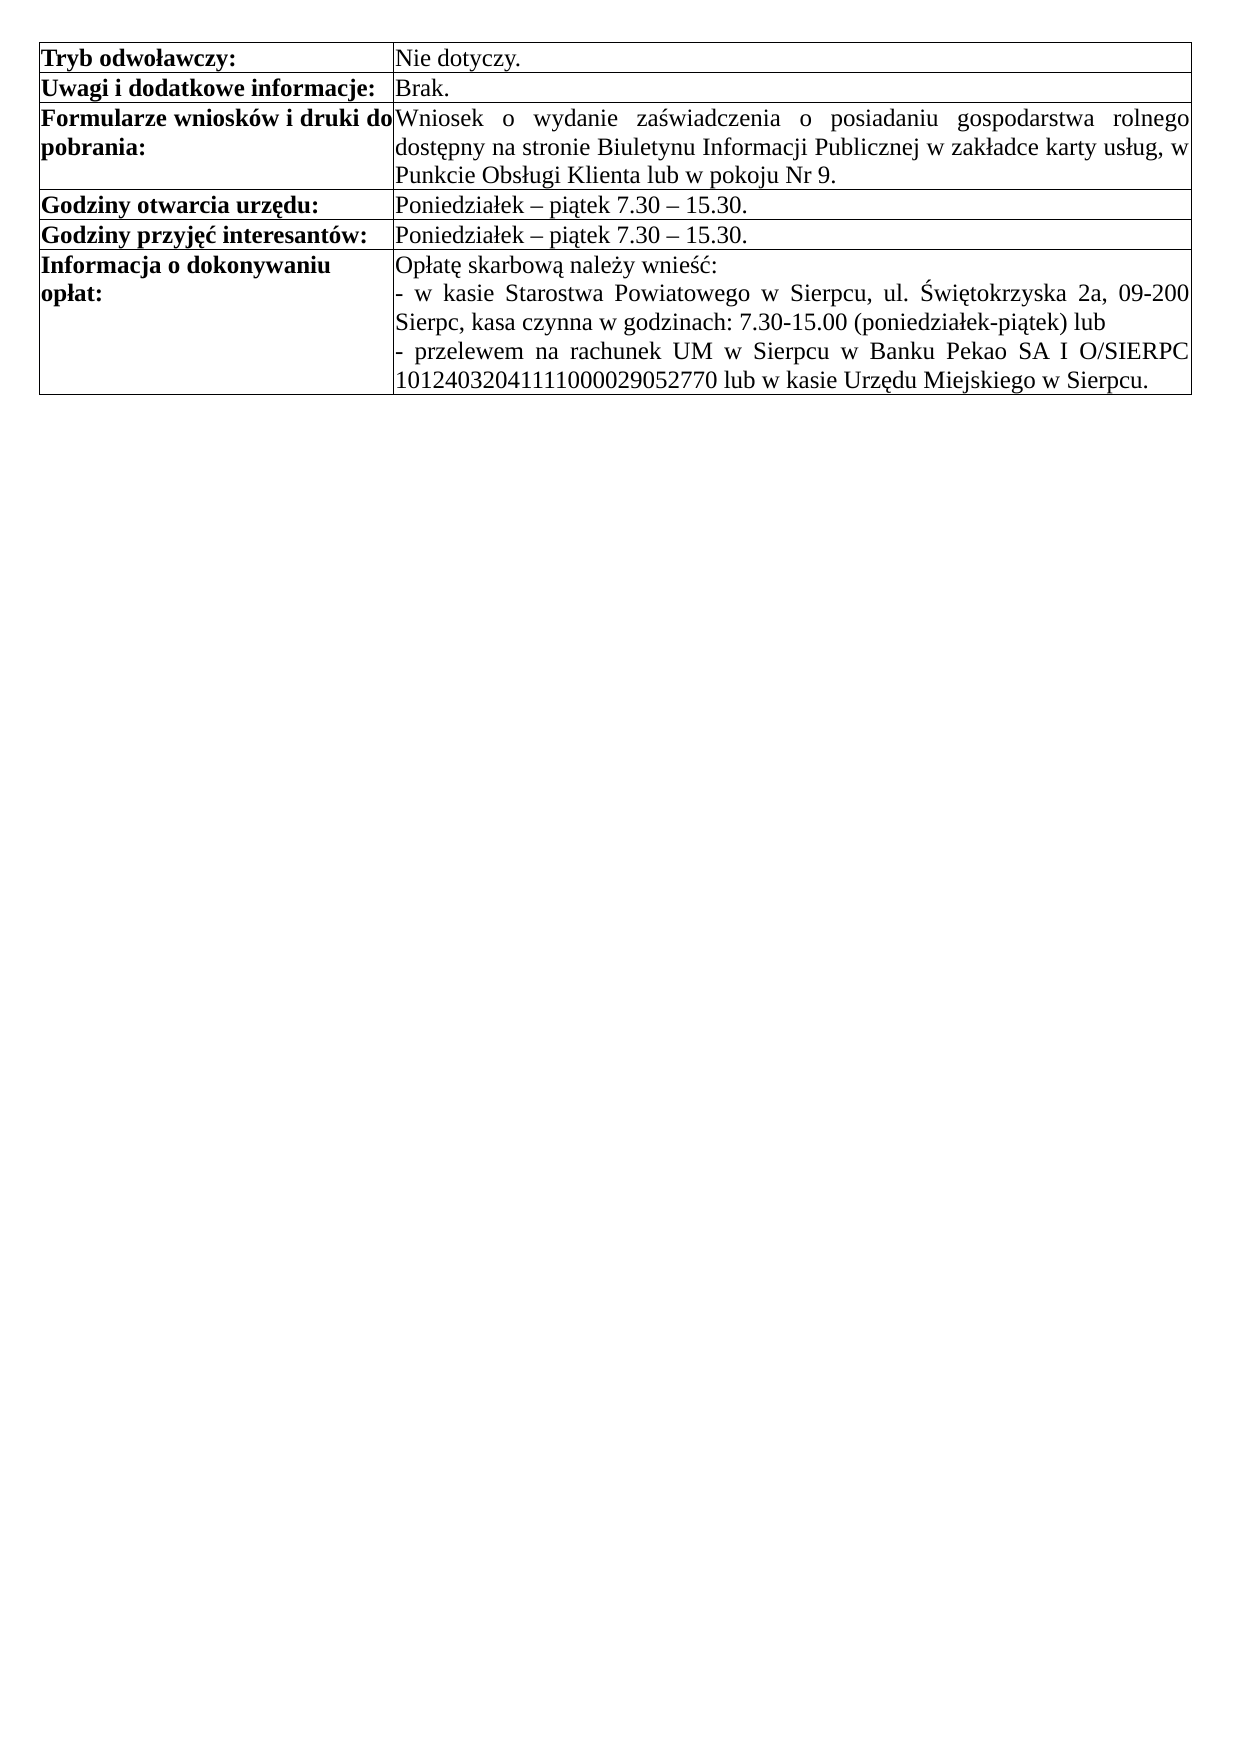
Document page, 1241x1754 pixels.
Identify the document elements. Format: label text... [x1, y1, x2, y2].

table_cell Poniedziałek – piątek 7.30 – 15.30. [394, 190, 1191, 219]
table_cell Opłatę skarbową należy wnieść: - w kasie Starostwa Powiatowego w Sierpcu, ul. Świętokrzyska 2a, 09-200 Sierpc, kasa czynna w godzinach: 7.30-15.00 (poniedziałek-piątek) lub - przelewem na rachunek UM w Sierpcu w Banku Pekao SA I O/SIERPC 10124032041111000029052770 lub w kasie Urzędu Miejskiego w Sierpcu. [394, 250, 1191, 393]
table_cell Wniosek o wydanie zaświadczenia o posiadaniu gospodarstwa rolnego dostępny na stronie Biuletynu Informacji Publicznej w zakładce karty usług, w Punkcie Obsługi Klienta lub w pokoju Nr 9. [394, 103, 1191, 189]
table_cell Poniedziałek – piątek 7.30 – 15.30. [394, 220, 1191, 249]
table_cell Uwagi i dodatkowe informacje: [40, 73, 393, 102]
table_cell Godziny przyjęć interesantów: [40, 220, 393, 249]
table_cell Tryb odwoławczy: [40, 43, 393, 72]
table_cell Informacja o dokonywaniu opłat: [40, 250, 393, 393]
table_cell Nie dotyczy. [394, 43, 1191, 72]
table_cell Godziny otwarcia urzędu: [40, 190, 393, 219]
table_cell Brak. [394, 73, 1191, 102]
table_cell Formularze wniosków i druki do pobrania: [40, 103, 393, 189]
